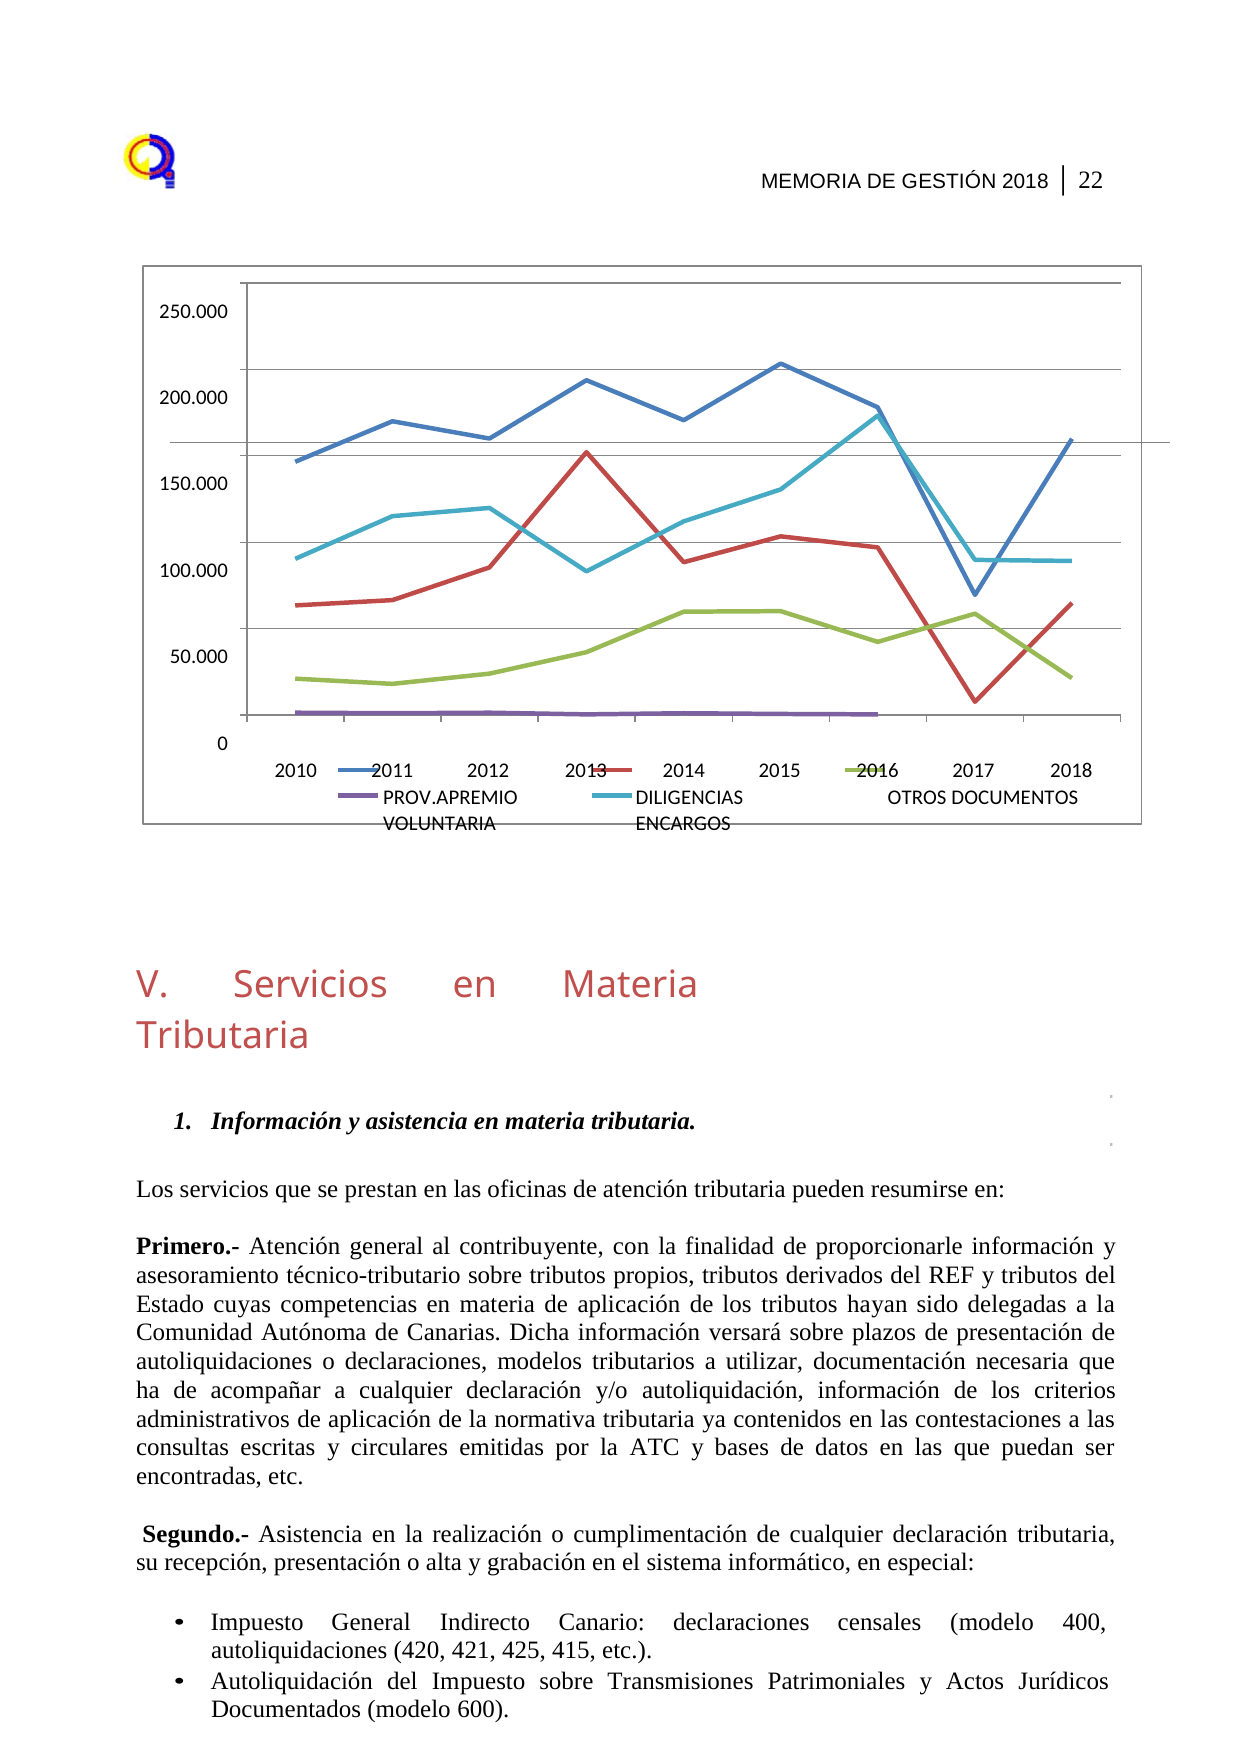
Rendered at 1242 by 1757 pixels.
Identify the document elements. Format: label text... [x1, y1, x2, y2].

text [1013, 652, 1051, 668]
text [771, 471, 920, 496]
text [607, 471, 799, 496]
text [987, 557, 1125, 582]
text [888, 557, 965, 582]
text 250.000 [159, 298, 246, 323]
text [942, 643, 1022, 668]
text Segundo.- Asistencia en la realización o cumplimentación de cualquier declaración tributaria, su recepción, presentación o alta y grabación en el sistema informático, en especial: [136, 1519, 1115, 1576]
text [834, 384, 1125, 409]
text • Impuesto General Indirecto Canario: declaraciones censales (modelo 400, autoliquidaciones (420, 421, 425, 415, etc.). [173, 1607, 1115, 1664]
text 150.000 [159, 471, 246, 496]
text 50.000 [169, 643, 246, 668]
text [1040, 471, 1125, 496]
text 0 [217, 730, 1125, 755]
picture [110, 133, 187, 189]
text 2010 2011 2012 2013 2014 2015 2016 2017 2018 [274, 757, 1125, 782]
text PROV.APREMIO DILIGENCIAS OTROS DOCUMENTOS VOLUNTARIA ENCARGOS [383, 784, 1086, 823]
text Los servicios que se prestan en las oficinas de atención tributaria pueden resumirse en: [136, 1174, 1010, 1202]
text Documentados (modelo 600). [211, 1695, 1125, 1723]
text V. Servicios en Materia Tributaria [136, 957, 698, 1059]
text [248, 384, 574, 409]
text [530, 643, 950, 668]
text [919, 471, 1048, 496]
text [248, 471, 566, 496]
text [248, 643, 600, 668]
text [959, 557, 991, 582]
text PROV.APREMIO DILIGENCIAS OTROS DOCUMENTOS VOLUNTARIA ENCARGOS [383, 825, 1086, 835]
text 1. Información y asistencia en materia tributaria. [173, 1106, 1125, 1135]
text [1032, 643, 1125, 668]
text [605, 384, 739, 409]
text Primero.- Atención general al contribuyente, con la finalidad de proporcionarle información y asesoramiento técnico-tributario sobre tributos propios, tributos derivados del REF y tributos del Estado cuyas competencias en materia de aplicación de los tributos hayan sido delegadas a la Comunidad Autónoma de Canarias. Dicha información versará sobre plazos de presentación de autoliquidaciones o declaraciones, modelos tributarios a utilizar, documentación necesaria que ha de acompañar a cualquier declaración y/o autoliquidación, información de los criterios administrativos de aplicación de la normativa tributaria ya contenidos en las contestaciones a las consultas escritas y circulares emitidas por la ATC y bases de datos en las que puedan ser encontradas, etc. [136, 1231, 1116, 1490]
text 100.000 [159, 557, 246, 582]
text [457, 557, 896, 582]
text 200.000 [159, 384, 246, 409]
text [248, 298, 1125, 323]
text • Autoliquidación del Impuesto sobre Transmisiones Patrimoniales y Actos Jurídicos [173, 1666, 1125, 1695]
text [248, 557, 494, 582]
text [554, 471, 621, 496]
text [710, 384, 873, 409]
text [545, 384, 648, 409]
